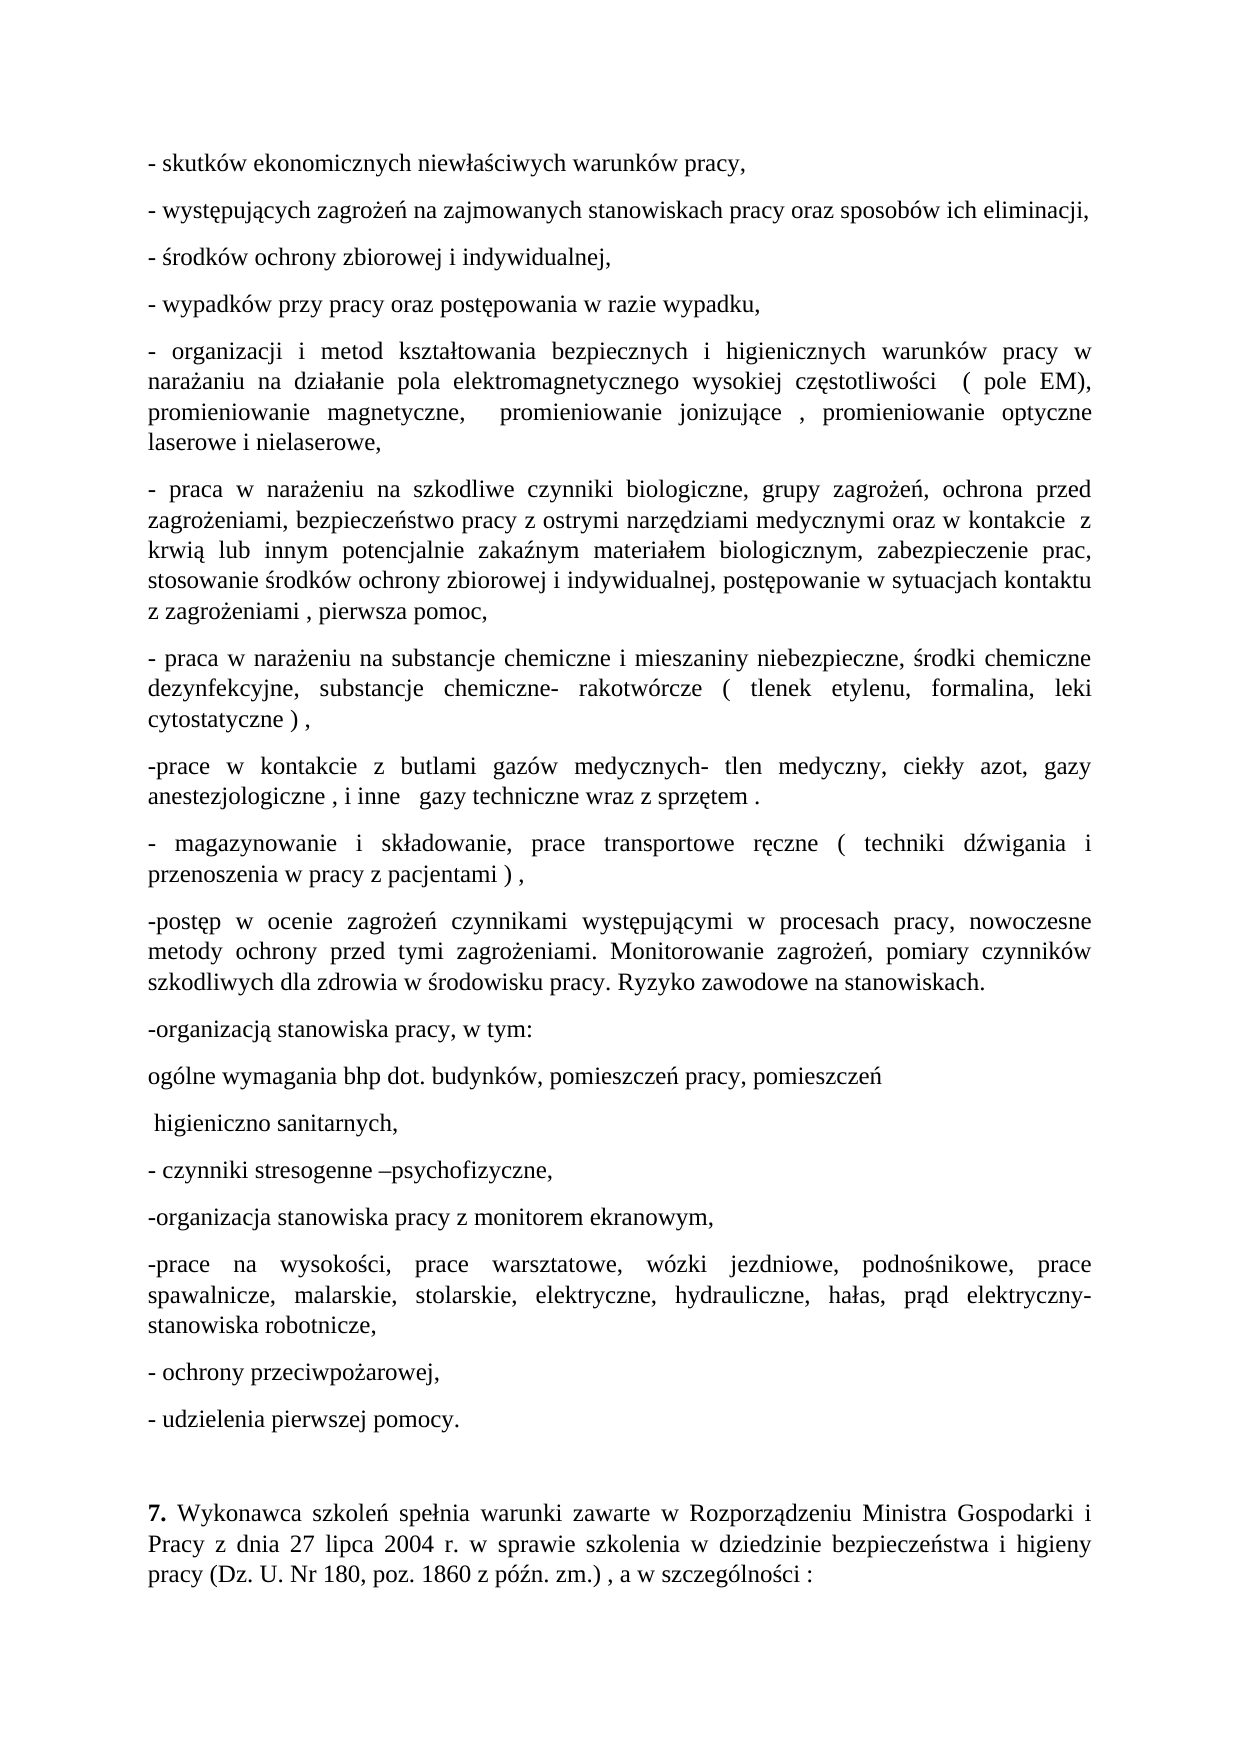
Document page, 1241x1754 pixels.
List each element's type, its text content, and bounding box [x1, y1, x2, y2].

text - organizacji i metod kształtowania bezpiecznych i higienicznych warunków pracy w narażaniu na działanie pola elektromagnetycznego wysokiej częstotliwości ( pole EM), promieniowanie magnetyczne, promieniowanie jonizujące , promieniowanie optyczne laserowe i nielaserowe, [148, 336, 1093, 456]
text - praca w narażeniu na substancje chemiczne i mieszaniny niebezpieczne, środki chemiczne dezynfekcyjne, substancje chemiczne- rakotwórcze ( tlenek etylenu, formalina, leki cytostatyczne ) , [148, 643, 1093, 733]
text -prace w kontakcie z butlami gazów medycznych- tlen medyczny, ciekły azot, gazy anestezjologiczne , i inne gazy techniczne wraz z sprzętem . [148, 751, 1093, 810]
text - magazynowanie i składowanie, prace transportowe ręczne ( techniki dźwigania i przenoszenia w pracy z pacjentami ) , [148, 828, 1093, 888]
text - występujących zagrożeń na zajmowanych stanowiskach pracy oraz sposobów ich eliminacji, [148, 195, 1093, 223]
text -prace na wysokości, prace warsztatowe, wózki jezdniowe, podnośnikowe, prace spawalnicze, malarskie, stolarskie, elektryczne, hydrauliczne, hałas, prąd elektryczny- stanowiska robotnicze, [148, 1249, 1093, 1339]
text - środków ochrony zbiorowej i indywidualnej, [148, 242, 1093, 271]
text - wypadków przy pracy oraz postępowania w razie wypadku, [148, 289, 1093, 318]
text -organizacją stanowiska pracy, w tym: [148, 1014, 1093, 1043]
text ogólne wymagania bhp dot. budynków, pomieszczeń pracy, pomieszczeń [148, 1061, 1093, 1090]
text - udzielenia pierwszej pomocy. [148, 1404, 1093, 1433]
text -organizacja stanowiska pracy z monitorem ekranowym, [148, 1202, 1093, 1231]
text - praca w narażeniu na szkodliwe czynniki biologiczne, grupy zagrożeń, ochrona przed zagrożeniami, bezpieczeństwo pracy z ostrymi narzędziami medycznymi oraz w kontakcie z krwią lub innym potencjalnie zakaźnym materiałem biologicznym, zabezpieczenie prac, stosowanie środków ochrony zbiorowej i indywidualnej, postępowanie w sytuacjach kontaktu z zagrożeniami , pierwsza pomoc, [148, 474, 1093, 625]
text 7. Wykonawca szkoleń spełnia warunki zawarte w Rozporządzeniu Ministra Gospodarki i Pracy z dnia 27 lipca 2004 r. w sprawie szkolenia w dziedzinie bezpieczeństwa i higieny pracy (Dz. U. Nr 180, poz. 1860 z późn. zm.) , a w szczególności : [148, 1498, 1093, 1588]
text - ochrony przeciwpożarowej, [148, 1357, 1093, 1386]
text - czynniki stresogenne –psychofizyczne, [148, 1155, 1093, 1184]
text higieniczno sanitarnych, [148, 1108, 1093, 1137]
text -postęp w ocenie zagrożeń czynnikami występującymi w procesach pracy, nowoczesne metody ochrony przed tymi zagrożeniami. Monitorowanie zagrożeń, pomiary czynników szkodliwych dla zdrowia w środowisku pracy. Ryzyko zawodowe na stanowiskach. [148, 906, 1093, 996]
text - skutków ekonomicznych niewłaściwych warunków pracy, [148, 148, 1093, 176]
